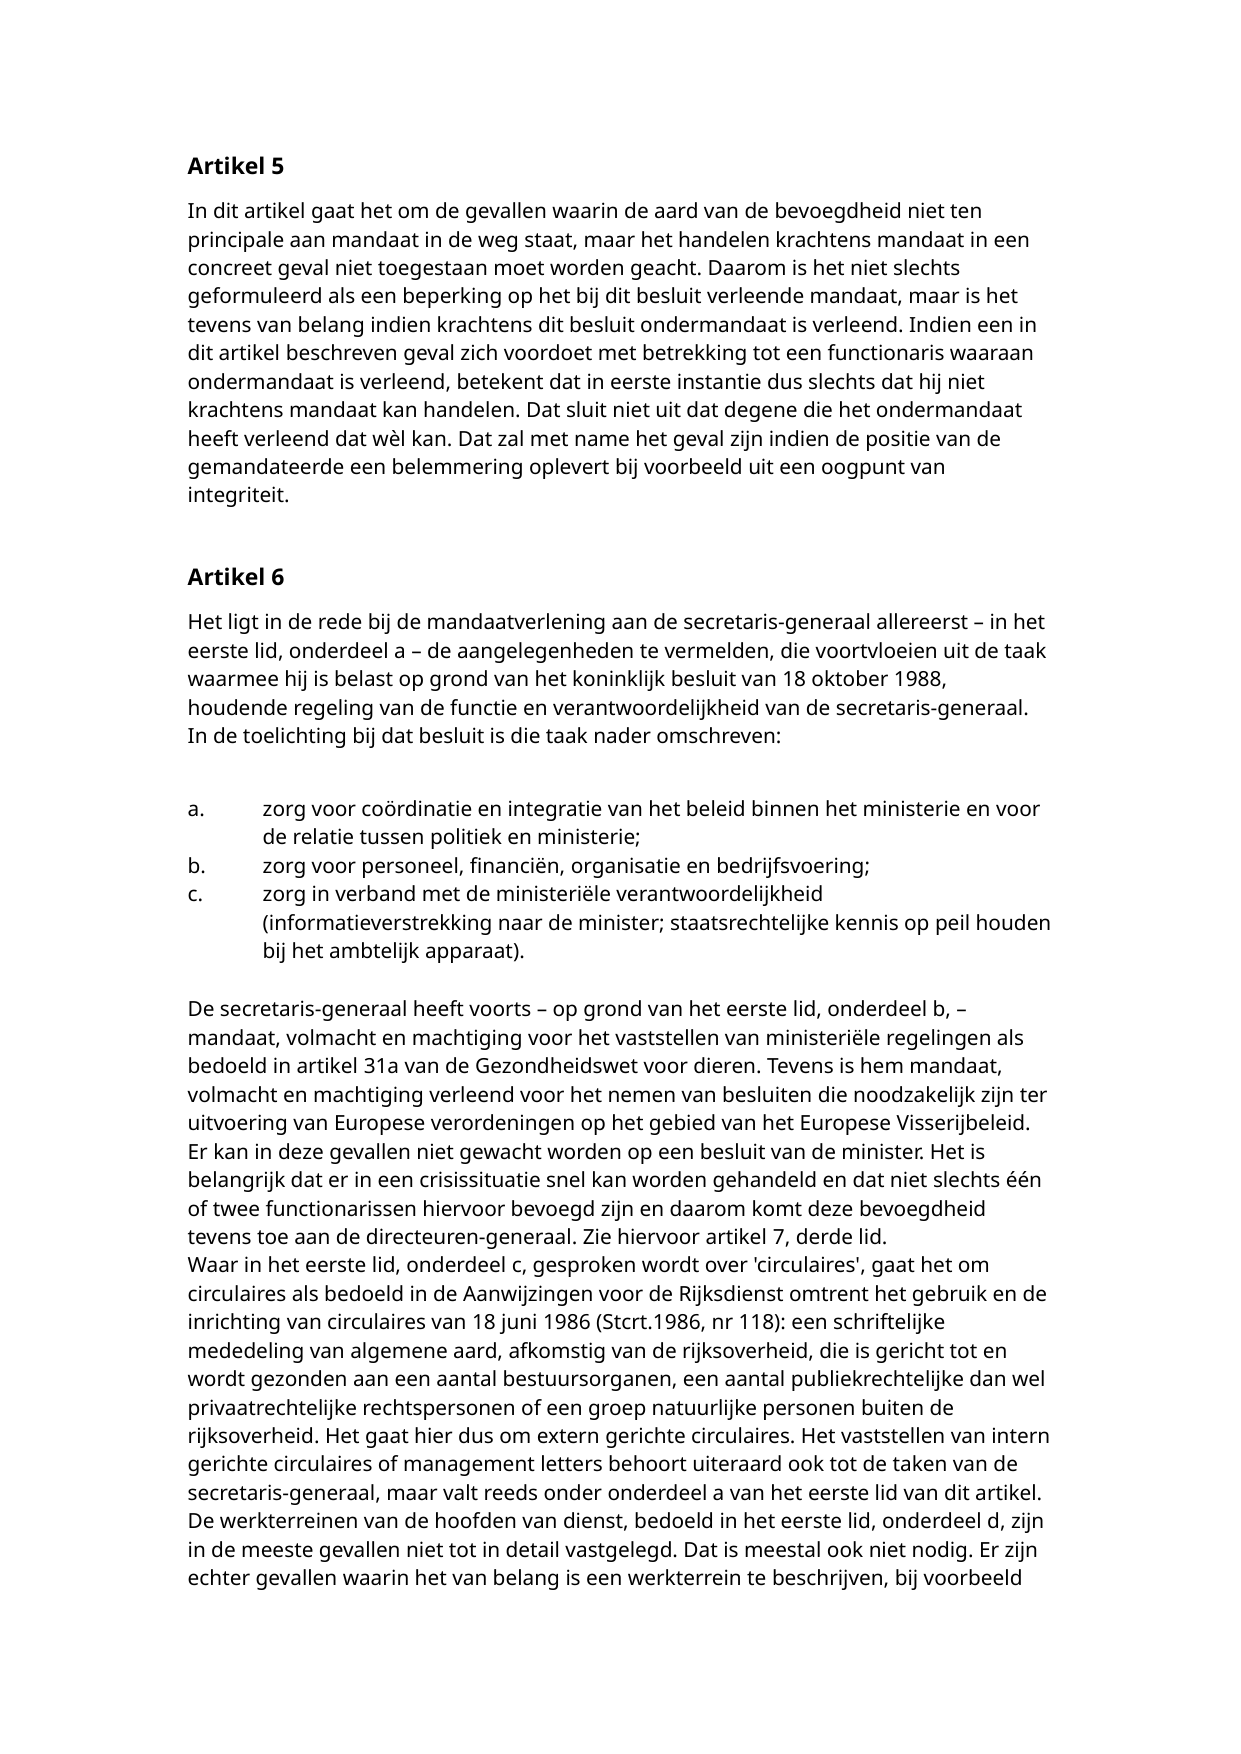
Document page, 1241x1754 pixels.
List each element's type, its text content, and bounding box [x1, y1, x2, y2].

text Het ligt in de rede bij de mandaatverlening aan de secretaris-generaal allereerst – in het eerste lid, onderdeel a – de aangelegenheden te vermelden, die voortvloeien uit de taak waarmee hij is belast op grond van het koninklijk besluit van 18 oktober 1988, houdende regeling van de functie en verantwoordelijkheid van de secretaris-generaal. In de toelichting bij dat besluit is die taak nader omschreven: [187, 607, 1053, 749]
text De secretaris-generaal heeft voorts – op grond van het eerste lid, onderdeel b, – mandaat, volmacht en machtiging voor het vaststellen van ministeriële regelingen als bedoeld in artikel 31a van de Gezondheidswet voor dieren. Tevens is hem mandaat, volmacht en machtiging verleend voor het nemen van besluiten die noodzakelijk zijn ter uitvoering van Europese verordeningen op het gebied van het Europese Visserijbeleid. Er kan in deze gevallen niet gewacht worden op een besluit van de minister. Het is belangrijk dat er in een crisissituatie snel kan worden gehandeld en dat niet slechts één of twee functionarissen hiervoor bevoegd zijn en daarom komt deze bevoegdheid tevens toe aan de directeuren-generaal. Zie hiervoor artikel 7, derde lid. [187, 994, 1053, 1251]
subtitle Artikel 6 [187, 561, 1053, 592]
text De werkterreinen van de hoofden van dienst, bedoeld in het eerste lid, onderdeel d, zijn in de meeste gevallen niet tot in detail vastgelegd. Dat is meestal ook niet nodig. Er zijn echter gevallen waarin het van belang is een werkterrein te beschrijven, bij voorbeeld [187, 1506, 1053, 1592]
list zorg voor coördinatie en integratie van het beleid binnen het ministerie en voor de relatie tussen politiek en ministerie; [187, 794, 1053, 851]
text Waar in het eerste lid, onderdeel c, gesproken wordt over 'circulaires', gaat het om circulaires als bedoeld in de Aanwijzingen voor de Rijksdienst omtrent het gebruik en de inrichting van circulaires van 18 juni 1986 (Stcrt.1986, nr 118): een schriftelijke mededeling van algemene aard, afkomstig van de rijksoverheid, die is gericht tot en wordt gezonden aan een aantal bestuursorganen, een aantal publiekrechtelijke dan wel privaatrechtelijke rechtspersonen of een groep natuurlijke personen buiten de rijksoverheid. Het gaat hier dus om extern gerichte circulaires. Het vaststellen van intern gerichte circulaires of management letters behoort uiteraard ook tot de taken van de secretaris-generaal, maar valt reeds onder onderdeel a van het eerste lid van dit artikel. [187, 1251, 1053, 1506]
text In dit artikel gaat het om de gevallen waarin de aard van de bevoegdheid niet ten principale aan mandaat in de weg staat, maar het handelen krachtens mandaat in een concreet geval niet toegestaan moet worden geacht. Daarom is het niet slechts geformuleerd als een beperking op het bij dit besluit verleende mandaat, maar is het tevens van belang indien krachtens dit besluit ondermandaat is verleend. Indien een in dit artikel beschreven geval zich voordoet met betrekking tot een functionaris waaraan ondermandaat is verleend, betekent dat in eerste instantie dus slechts dat hij niet krachtens mandaat kan handelen. Dat sluit niet uit dat degene die het ondermandaat heeft verleend dat wèl kan. Dat zal met name het geval zijn indien de positie van de gemandateerde een belemmering oplevert bij voorbeeld uit een oogpunt van integriteit. [187, 196, 1053, 509]
list zorg in verband met de ministeriële verantwoordelijkheid (informatieverstrekking naar de minister; staatsrechtelijke kennis op peil houden bij het ambtelijk apparaat). [187, 879, 1053, 964]
subtitle Artikel 5 [187, 150, 1053, 181]
list zorg voor personeel, financiën, organisatie en bedrijfsvoering; [187, 851, 1053, 879]
